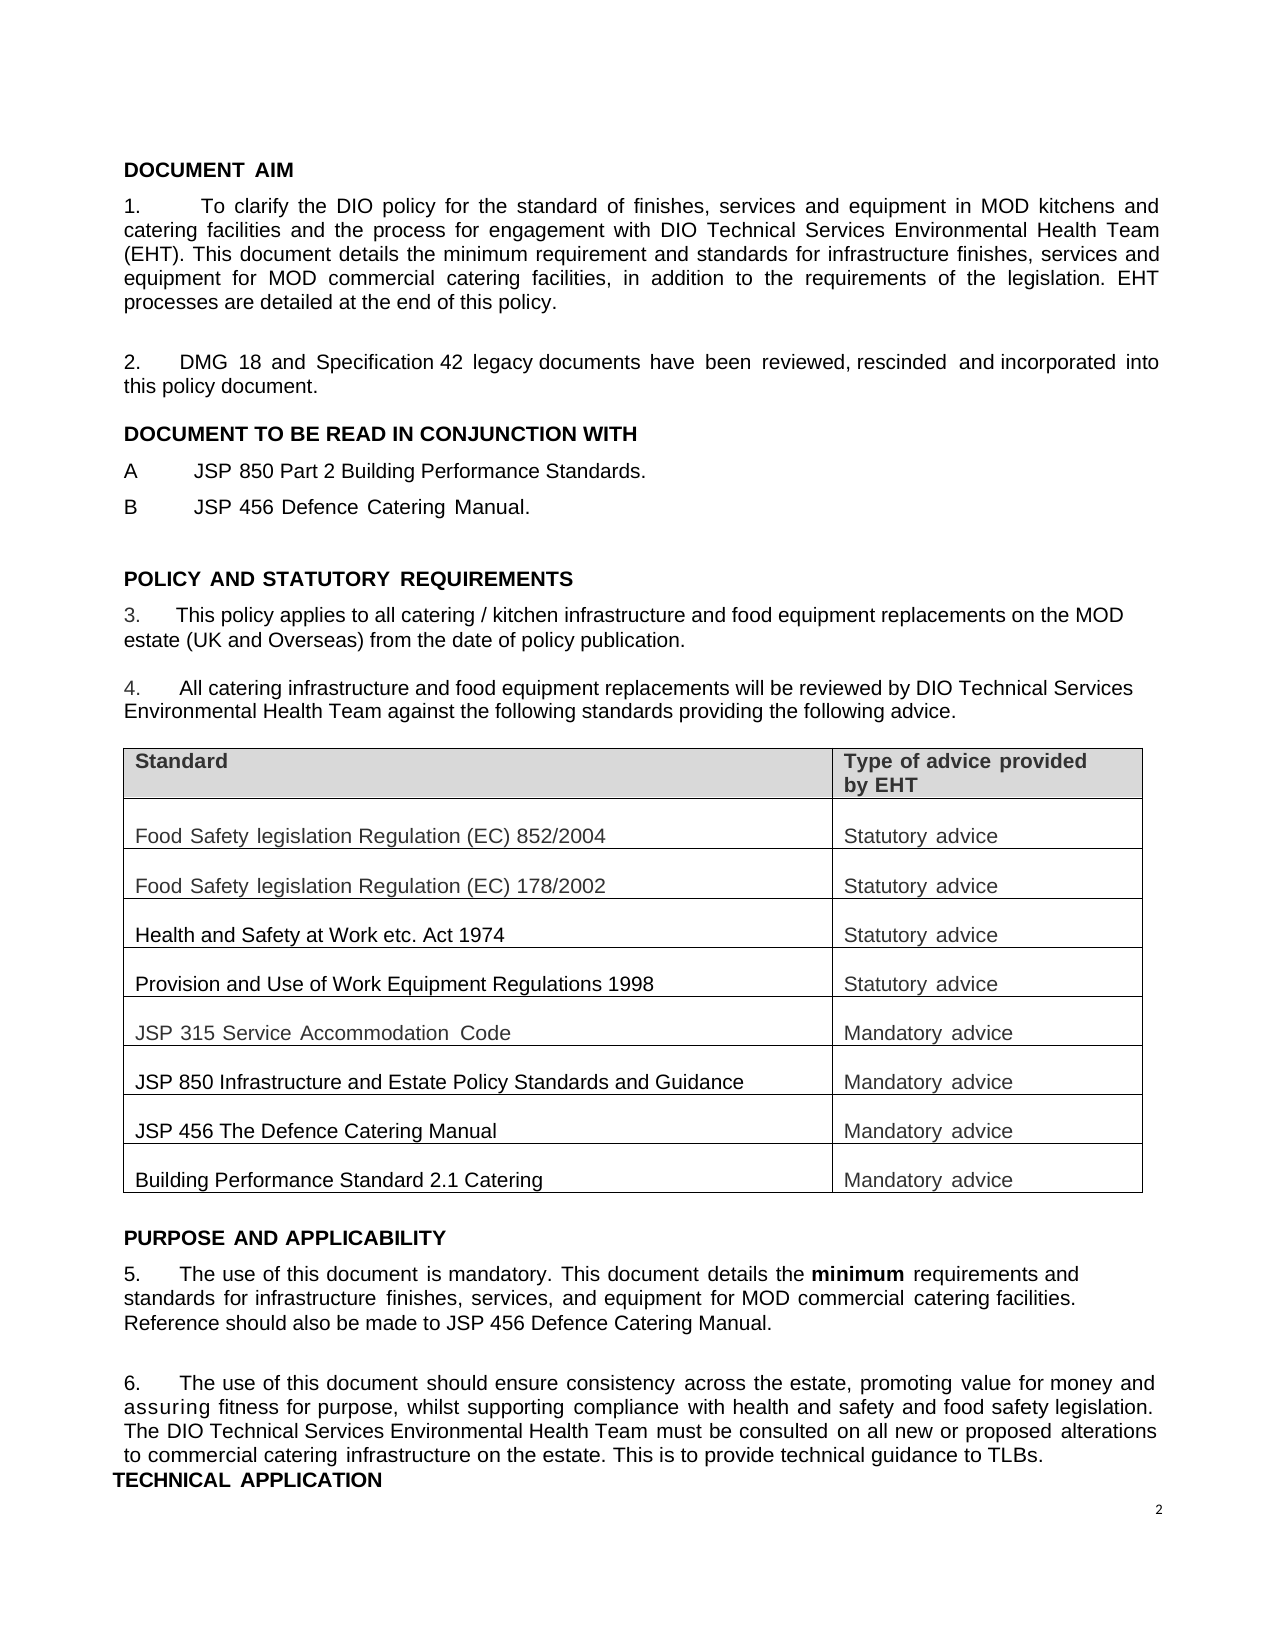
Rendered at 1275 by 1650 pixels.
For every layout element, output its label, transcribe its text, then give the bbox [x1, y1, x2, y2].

table_cell Food Safety legislation Regulation (EC) 178/2002 [124, 849, 832, 898]
table_cell JSP 315 Service Accommodation Code [124, 997, 832, 1045]
text 6. The use of this document should ensure consistency across the estate, promoting value for money and assuring fitness for purpose, whilst supporting compliance with health and safety and food safety legislation. The DIO Technical Services Environmental Health Team must be consulted on all new or proposed alterations to commercial catering infrastructure on the estate. This is to provide technical guidance to TLBs. [123, 1371, 1161, 1467]
text TECHNICAL APPLICATION [112, 1468, 1128, 1492]
table_cell JSP 456 The Defence Catering Manual [124, 1095, 832, 1143]
text 5. The use of this document is mandatory. This document details the minimum requirements and standards for infrastructure finishes, services, and equipment for MOD commercial catering facilities. Reference should also be made to JSP 456 Defence Catering Manual. [123, 1262, 1161, 1334]
table_cell Statutory advice [833, 899, 1142, 947]
text DOCUMENT TO BE READ IN CONJUNCTION WITH [123, 422, 1143, 446]
text B JSP 456 Defence Catering Manual. [123, 495, 951, 519]
table_cell Mandatory advice [833, 997, 1142, 1045]
table_cell Health and Safety at Work etc. Act 1974 [124, 899, 832, 947]
table_header Standard [124, 749, 832, 797]
text 3. This policy applies to all catering / kitchen infrastructure and food equipment replacements on the MOD estate (UK and Overseas) from the date of policy publication. [123, 603, 1161, 651]
table_cell Mandatory advice [833, 1046, 1142, 1094]
text A JSP 850 Part 2 Building Performance Standards. [124, 458, 1113, 482]
table_cell Statutory advice [833, 799, 1142, 847]
table_cell Mandatory advice [833, 1095, 1142, 1143]
table_cell Building Performance Standard 2.1 Catering [124, 1144, 832, 1192]
table_cell Statutory advice [833, 849, 1142, 898]
table_cell JSP 850 Infrastructure and Estate Policy Standards and Guidance [124, 1046, 832, 1094]
table_cell Provision and Use of Work Equipment Regulations 1998 [124, 948, 832, 996]
text PURPOSE AND APPLICABILITY [123, 1225, 1164, 1249]
table_cell Food Safety legislation Regulation (EC) 852/2004 [124, 799, 832, 847]
text 4. All catering infrastructure and food equipment replacements will be reviewed by DIO Technical Services Environmental Health Team against the following standards providing the following advice. [124, 675, 1161, 723]
table_cell Mandatory advice [833, 1144, 1142, 1192]
table_header Type of advice provided by EHT [833, 749, 1142, 797]
table_cell Statutory advice [833, 948, 1142, 996]
text POLICY AND STATUTORY REQUIREMENTS [123, 567, 672, 591]
text DOCUMENT AIM [123, 157, 388, 181]
text 2. DMG 18 and Specification 42 legacy documents have been reviewed, rescinded and incorporated into this policy document. [124, 350, 1161, 398]
text 1. To clarify the DIO policy for the standard of finishes, services and equipment in MOD kitchens and catering facilities and the process for engagement with DIO Technical Services Environmental Health Team (EHT). This document details the minimum requirement and standards for infrastructure finishes, services and equipment for MOD commercial catering facilities, in addition to the requirements of the legislation. EHT processes are detailed at the end of this policy. [123, 194, 1161, 314]
